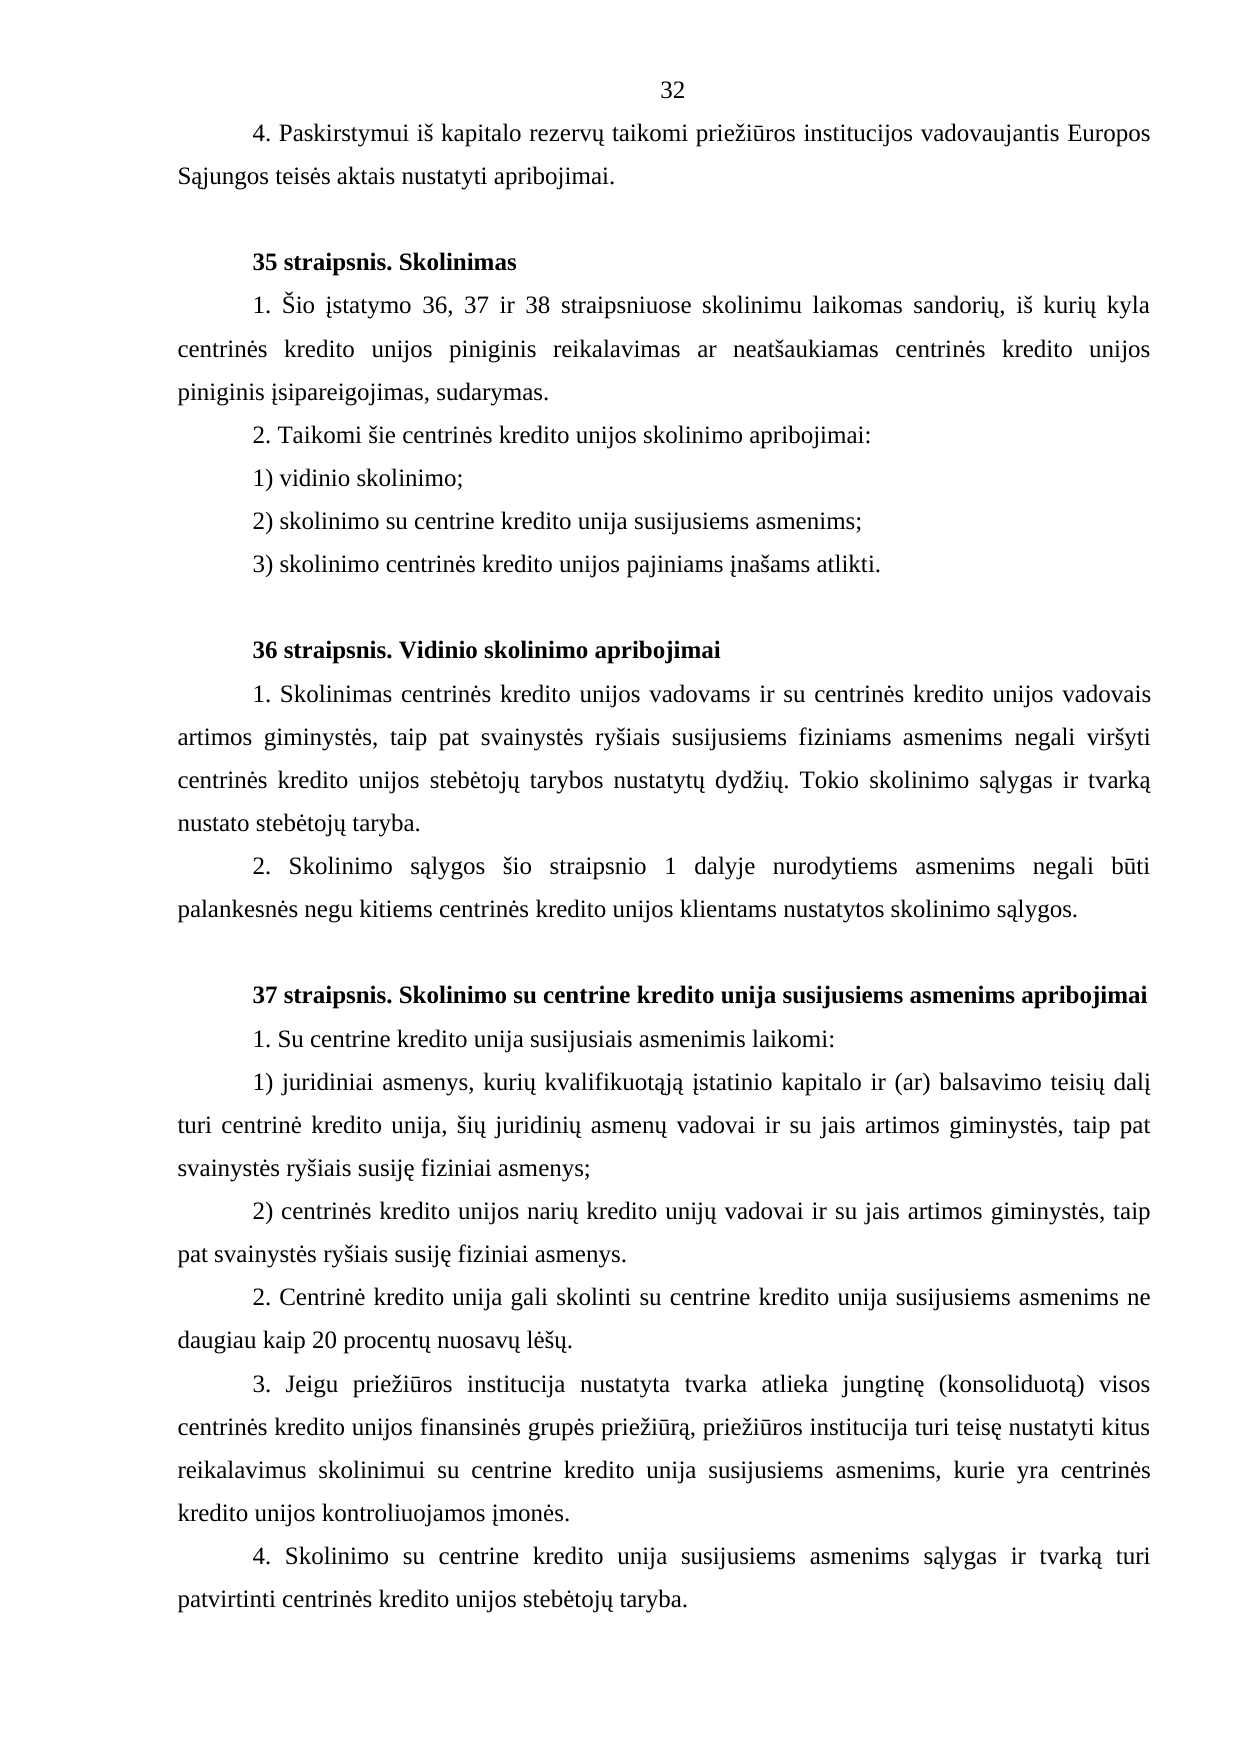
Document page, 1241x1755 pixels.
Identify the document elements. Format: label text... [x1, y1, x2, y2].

text 2. Centrinė kredito unija gali skolinti su centrine kredito unija susijusiems asmenims ne daugiau kaip 20 procentų nuosavų lėšų. [177, 1282, 1152, 1354]
text 3. Jeigu priežiūros institucija nustatyta tvarka atlieka jungtinę (konsoliduotą) visos centrinės kredito unijos finansinės grupės priežiūrą, priežiūros institucija turi teisę nustatyti kitus reikalavimus skolinimui su centrine kredito unija susijusiems asmenims, kurie yra centrinės kredito unijos kontroliuojamos įmonės. [177, 1369, 1152, 1527]
text 4. Skolinimo su centrine kredito unija susijusiems asmenims sąlygas ir tvarką turi patvirtinti centrinės kredito unijos stebėtojų taryba. [177, 1541, 1152, 1613]
text 1. Šio įstatymo 36, 37 ir 38 straipsniuose skolinimu laikomas sandorių, iš kurių kyla centrinės kredito unijos piniginis reikalavimas ar neatšaukiamas centrinės kredito unijos piniginis įsipareigojimas, sudarymas. [177, 291, 1152, 406]
text 2. Skolinimo sąlygos šio straipsnio 1 dalyje nurodytiems asmenims negali būti palankesnės negu kitiems centrinės kredito unijos klientams nustatytos skolinimo sąlygos. [177, 851, 1152, 923]
text 37 straipsnis. Skolinimo su centrine kredito unija susijusiems asmenims apribojimai [177, 981, 1152, 1009]
text 1. Su centrine kredito unija susijusiais asmenimis laikomi: [177, 1024, 1152, 1052]
text 2. Taikomi šie centrinės kredito unijos skolinimo apribojimai: [177, 420, 1152, 449]
text 4. Paskirstymui iš kapitalo rezervų taikomi priežiūros institucijos vadovaujantis Europos Sąjungos teisės aktais nustatyti apribojimai. [177, 118, 1152, 190]
text 1. Skolinimas centrinės kredito unijos vadovams ir su centrinės kredito unijos vadovais artimos giminystės, taip pat svainystės ryšiais susijusiems fiziniams asmenims negali viršyti centrinės kredito unijos stebėtojų tarybos nustatytų dydžių. Tokio skolinimo sąlygas ir tvarką nustato stebėtojų taryba. [177, 679, 1152, 837]
text 1) juridiniai asmenys, kurių kvalifikuotąją įstatinio kapitalo ir (ar) balsavimo teisių dalį turi centrinė kredito unija, šių juridinių asmenų vadovai ir su jais artimos giminystės, taip pat svainystės ryšiais susiję fiziniai asmenys; [177, 1067, 1152, 1182]
text 36 straipsnis. Vidinio skolinimo apribojimai [177, 636, 1152, 664]
text 1) vidinio skolinimo; [177, 463, 1152, 492]
text 2) skolinimo su centrine kredito unija susijusiems asmenims; [177, 506, 1152, 535]
text 35 straipsnis. Skolinimas [177, 247, 1152, 276]
text 3) skolinimo centrinės kredito unijos pajiniams įnašams atlikti. [177, 549, 1152, 578]
text 2) centrinės kredito unijos narių kredito unijų vadovai ir su jais artimos giminystės, taip pat svainystės ryšiais susiję fiziniai asmenys. [177, 1196, 1152, 1268]
